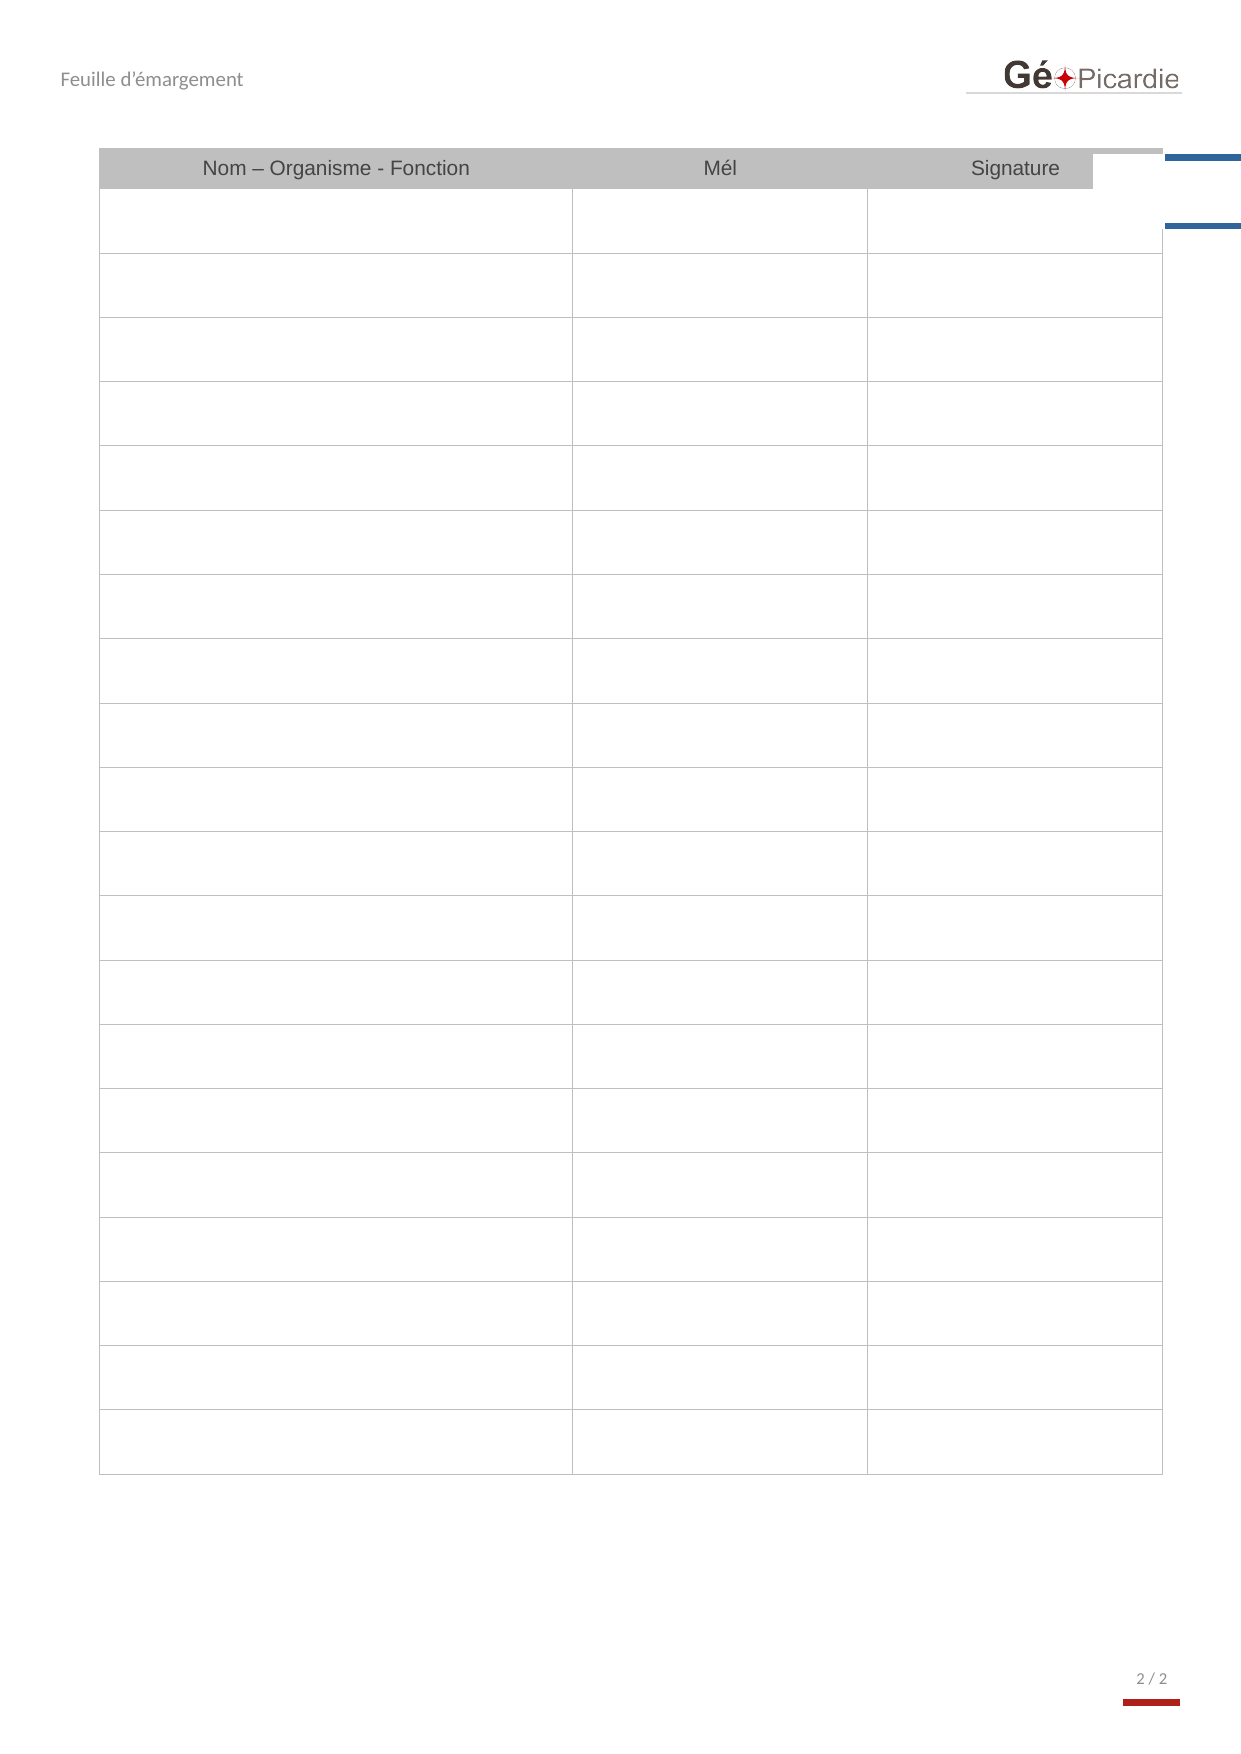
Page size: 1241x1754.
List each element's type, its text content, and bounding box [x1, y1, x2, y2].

table_cell [573, 575, 867, 638]
table_cell [868, 1025, 1162, 1088]
table_cell [573, 704, 867, 767]
table_cell [868, 1153, 1162, 1217]
table_cell [868, 1410, 1162, 1474]
table_cell [100, 832, 572, 895]
table_cell [100, 446, 572, 509]
table_cell [100, 961, 572, 1024]
table_cell [100, 704, 572, 767]
table_cell [868, 254, 1162, 317]
table_cell [868, 511, 1162, 574]
table_cell [100, 1025, 572, 1088]
table_cell [100, 189, 572, 252]
table_cell [100, 639, 572, 702]
table_cell [868, 1218, 1162, 1281]
table_cell [868, 1346, 1162, 1409]
table_cell [100, 768, 572, 831]
table_cell [868, 1282, 1162, 1345]
table_cell [100, 1153, 572, 1217]
table_cell [868, 639, 1162, 702]
table_cell [573, 1410, 867, 1474]
table_cell [573, 639, 867, 702]
table_cell [573, 446, 867, 509]
table_cell [573, 1282, 867, 1345]
table_cell [573, 1218, 867, 1281]
table_cell [100, 1282, 572, 1345]
table_cell [868, 832, 1162, 895]
table_cell [573, 1089, 867, 1152]
table_cell [100, 511, 572, 574]
table_cell [868, 704, 1162, 767]
table_cell [868, 961, 1162, 1024]
table_cell [573, 382, 867, 445]
table_cell [100, 382, 572, 445]
table_cell [573, 1153, 867, 1217]
table_cell [868, 1089, 1162, 1152]
table_cell [868, 382, 1162, 445]
table_cell [100, 1410, 572, 1474]
table_cell [573, 1025, 867, 1088]
table_cell [573, 189, 867, 252]
table_cell [573, 896, 867, 959]
table_cell [868, 446, 1162, 509]
table_header Mél [573, 149, 867, 188]
table_header Signature [868, 149, 1162, 188]
table_cell [100, 1089, 572, 1152]
table_cell [100, 318, 572, 381]
table_cell [100, 254, 572, 317]
table_header Nom – Organisme - Fonction [100, 149, 572, 188]
table_cell [100, 575, 572, 638]
table_cell [573, 254, 867, 317]
table_cell [100, 1218, 572, 1281]
table_cell [573, 961, 867, 1024]
table_cell [573, 768, 867, 831]
table_cell [868, 575, 1162, 638]
table_cell [868, 189, 1162, 252]
table_cell [868, 896, 1162, 959]
table_cell [573, 832, 867, 895]
table_cell [573, 511, 867, 574]
table_cell [100, 896, 572, 959]
table_cell [100, 1346, 572, 1409]
table_cell [573, 1346, 867, 1409]
table_cell [868, 768, 1162, 831]
table_cell [868, 318, 1162, 381]
table_cell [573, 318, 867, 381]
